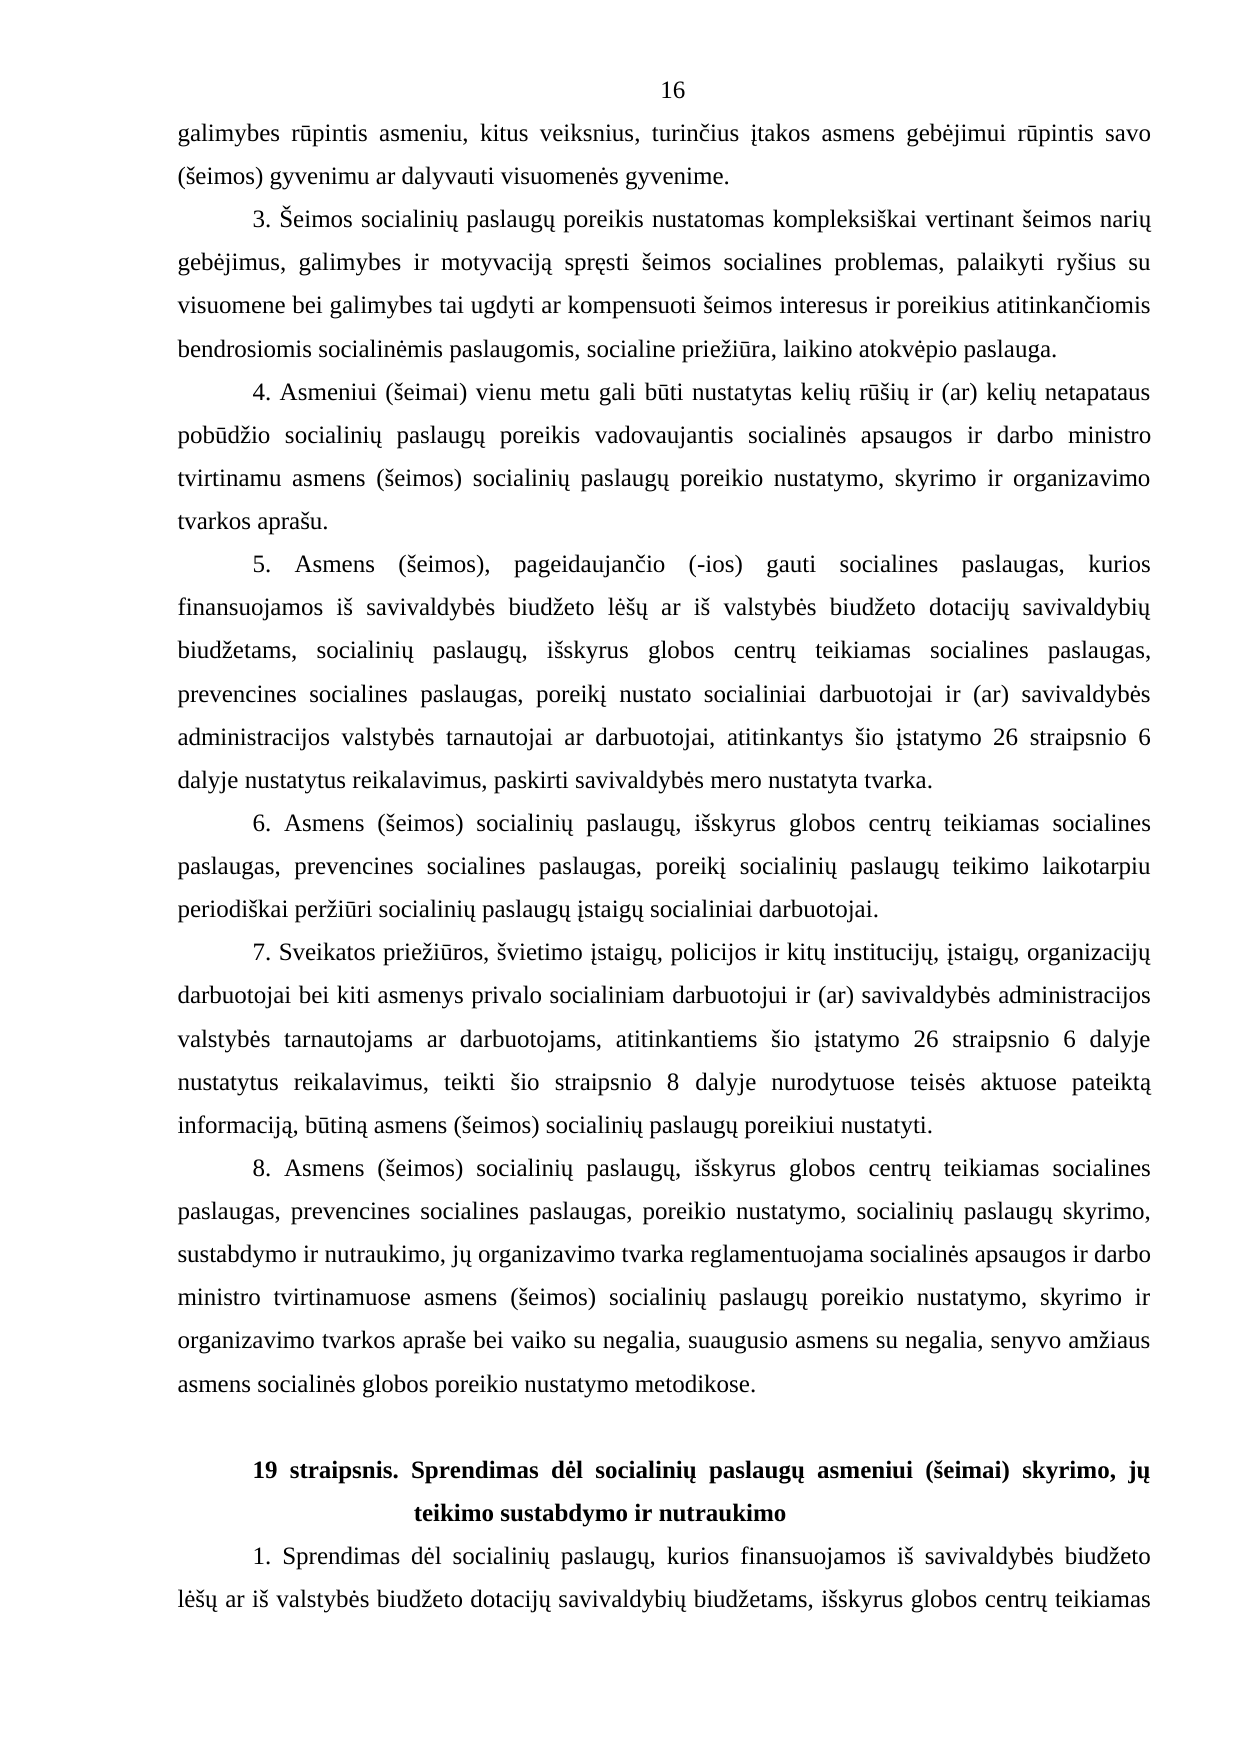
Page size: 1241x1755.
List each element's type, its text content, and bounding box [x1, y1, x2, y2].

text 3. Šeimos socialinių paslaugų poreikis nustatomas kompleksiškai vertinant šeimos narių gebėjimus, galimybes ir motyvaciją spręsti šeimos socialines problemas, palaikyti ryšius su visuomene bei galimybes tai ugdyti ar kompensuoti šeimos interesus ir poreikius atitinkančiomis bendrosiomis socialinėmis paslaugomis, socialine priežiūra, laikino atokvėpio paslauga. [177, 204, 1152, 362]
text 1. Sprendimas dėl socialinių paslaugų, kurios finansuojamos iš savivaldybės biudžeto lėšų ar iš valstybės biudžeto dotacijų savivaldybių biudžetams, išskyrus globos centrų teikiamas [177, 1541, 1152, 1613]
text galimybes rūpintis asmeniu, kitus veiksnius, turinčius įtakos asmens gebėjimui rūpintis savo (šeimos) gyvenimu ar dalyvauti visuomenės gyvenime. [177, 118, 1152, 190]
text 7. Sveikatos priežiūros, švietimo įstaigų, policijos ir kitų institucijų, įstaigų, organizacijų darbuotojai bei kiti asmenys privalo socialiniam darbuotojui ir (ar) savivaldybės administracijos valstybės tarnautojams ar darbuotojams, atitinkantiems šio įstatymo 26 straipsnio 6 dalyje nustatytus reikalavimus, teikti šio straipsnio 8 dalyje nurodytuose teisės aktuose pateiktą informaciją, būtiną asmens (šeimos) socialinių paslaugų poreikiui nustatyti. [177, 937, 1152, 1139]
text 19 straipsnis. Sprendimas dėl socialinių paslaugų asmeniui (šeimai) skyrimo, jų teikimo sustabdymo ir nutraukimo [252, 1455, 1152, 1527]
text 8. Asmens (šeimos) socialinių paslaugų, išskyrus globos centrų teikiamas socialines paslaugas, prevencines socialines paslaugas, poreikio nustatymo, socialinių paslaugų skyrimo, sustabdymo ir nutraukimo, jų organizavimo tvarka reglamentuojama socialinės apsaugos ir darbo ministro tvirtinamuose asmens (šeimos) socialinių paslaugų poreikio nustatymo, skyrimo ir organizavimo tvarkos apraše bei vaiko su negalia, suaugusio asmens su negalia, senyvo amžiaus asmens socialinės globos poreikio nustatymo metodikose. [177, 1153, 1152, 1397]
text 5. Asmens (šeimos), pageidaujančio (-ios) gauti socialines paslaugas, kurios finansuojamos iš savivaldybės biudžeto lėšų ar iš valstybės biudžeto dotacijų savivaldybių biudžetams, socialinių paslaugų, išskyrus globos centrų teikiamas socialines paslaugas, prevencines socialines paslaugas, poreikį nustato socialiniai darbuotojai ir (ar) savivaldybės administracijos valstybės tarnautojai ar darbuotojai, atitinkantys šio įstatymo 26 straipsnio 6 dalyje nustatytus reikalavimus, paskirti savivaldybės mero nustatyta tvarka. [177, 549, 1152, 794]
text 4. Asmeniui (šeimai) vienu metu gali būti nustatytas kelių rūšių ir (ar) kelių netapataus pobūdžio socialinių paslaugų poreikis vadovaujantis socialinės apsaugos ir darbo ministro tvirtinamu asmens (šeimos) socialinių paslaugų poreikio nustatymo, skyrimo ir organizavimo tvarkos aprašu. [177, 377, 1152, 535]
text 6. Asmens (šeimos) socialinių paslaugų, išskyrus globos centrų teikiamas socialines paslaugas, prevencines socialines paslaugas, poreikį socialinių paslaugų teikimo laikotarpiu periodiškai peržiūri socialinių paslaugų įstaigų socialiniai darbuotojai. [177, 808, 1152, 923]
